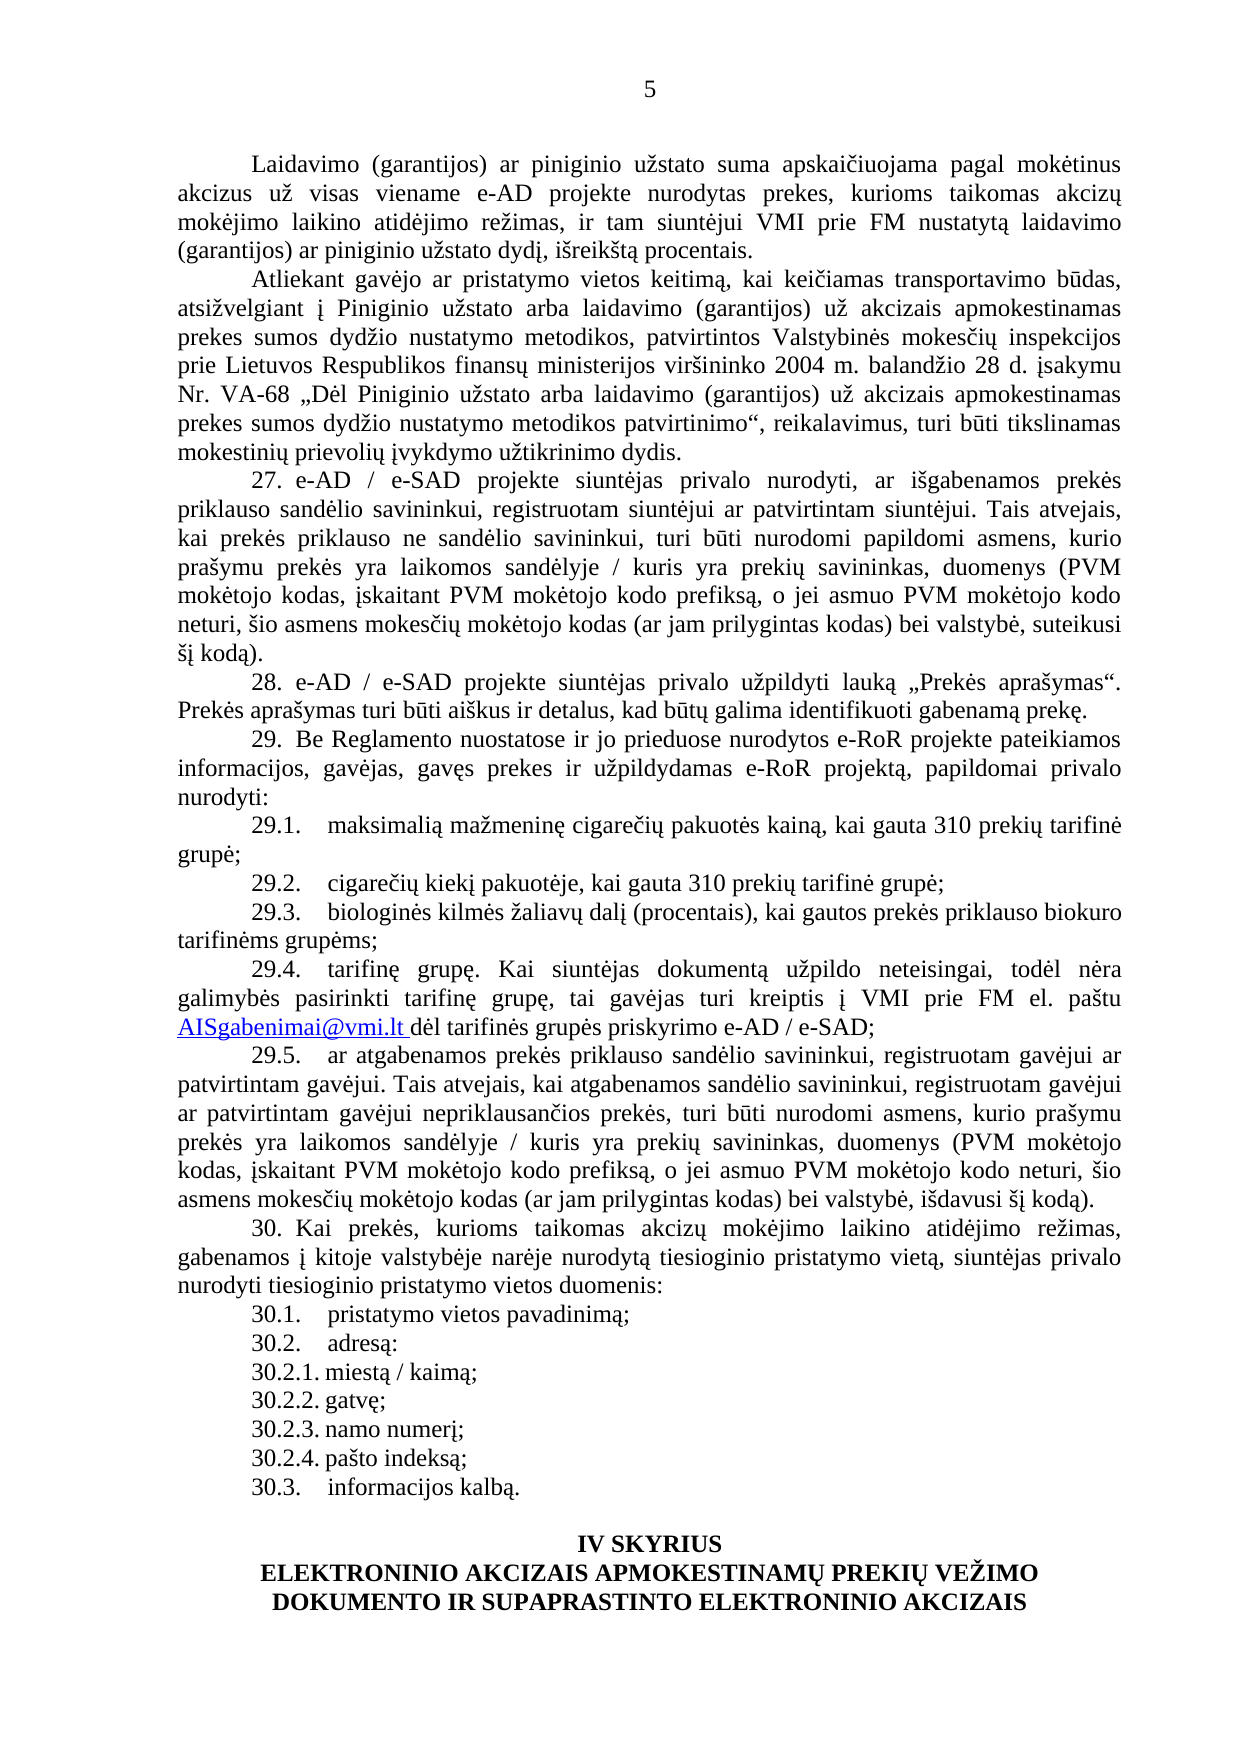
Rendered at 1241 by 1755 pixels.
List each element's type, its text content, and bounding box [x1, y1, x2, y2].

text 30.2.3. namo numerį; [177, 1414, 1122, 1443]
text Atliekant gavėjo ar pristatymo vietos keitimą, kai keičiamas transportavimo būdas, atsižvelgiant į Piniginio užstato arba laidavimo (garantijos) už akcizais apmokestinamas prekes sumos dydžio nustatymo metodikos, patvirtintos Valstybinės mokesčių inspekcijos prie Lietuvos Respublikos finansų ministerijos viršininko 2004 m. balandžio 28 d. įsakymu Nr. VA-68 „Dėl Piniginio užstato arba laidavimo (garantijos) už akcizais apmokestinamas prekes sumos dydžio nustatymo metodikos patvirtinimo“, reikalavimus, turi būti tikslinamas mokestinių prievolių įvykdymo užtikrinimo dydis. [177, 264, 1122, 466]
text 30.1. pristatymo vietos pavadinimą; [177, 1299, 1122, 1328]
text IV SKYRIUS [177, 1529, 1122, 1558]
text 29.4. tarifinę grupę. Kai siuntėjas dokumentą užpildo neteisingai, todėl nėra galimybės pasirinkti tarifinę grupę, tai gavėjas turi kreiptis į VMI prie FM el. paštu AISgabenimai@vmi.lt dėl tarifinės grupės priskyrimo e-AD / e-SAD; [177, 954, 1122, 1041]
text 29.3. biologinės kilmės žaliavų dalį (procentais), kai gautos prekės priklauso biokuro tarifinėms grupėms; [177, 897, 1122, 954]
text 29. Be Reglamento nuostatose ir jo prieduose nurodytos e-RoR projekte pateikiamos informacijos, gavėjas, gavęs prekes ir užpildydamas e-RoR projektą, papildomai privalo nurodyti: [177, 724, 1122, 811]
text 28. e-AD / e-SAD projekte siuntėjas privalo užpildyti lauką „Prekės aprašymas“. Prekės aprašymas turi būti aiškus ir detalus, kad būtų galima identifikuoti gabenamą prekę. [177, 667, 1122, 724]
text 30.3. informacijos kalbą. [177, 1472, 1122, 1501]
text 30.2.1. miestą / kaimą; [177, 1357, 1122, 1386]
text Laidavimo (garantijos) ar piniginio užstato suma apskaičiuojama pagal mokėtinus akcizus už visas viename e-AD projekte nurodytas prekes, kurioms taikomas akcizų mokėjimo laikino atidėjimo režimas, ir tam siuntėjui VMI prie FM nustatytą laidavimo (garantijos) ar piniginio užstato dydį, išreikštą procentais. [177, 149, 1122, 264]
text 30.2.4. pašto indeksą; [177, 1443, 1122, 1472]
text 30. Kai prekės, kurioms taikomas akcizų mokėjimo laikino atidėjimo režimas, gabenamos į kitoje valstybėje narėje nurodytą tiesioginio pristatymo vietą, siuntėjas privalo nurodyti tiesioginio pristatymo vietos duomenis: [177, 1213, 1122, 1299]
text 30.2. adresą: [177, 1328, 1122, 1357]
text 27. e-AD / e-SAD projekte siuntėjas privalo nurodyti, ar išgabenamos prekės priklauso sandėlio savininkui, registruotam siuntėjui ar patvirtintam siuntėjui. Tais atvejais, kai prekės priklauso ne sandėlio savininkui, turi būti nurodomi papildomi asmens, kurio prašymu prekės yra laikomos sandėlyje / kuris yra prekių savininkas, duomenys (PVM mokėtojo kodas, įskaitant PVM mokėtojo kodo prefiksą, o jei asmuo PVM mokėtojo kodo neturi, šio asmens mokesčių mokėtojo kodas (ar jam prilygintas kodas) bei valstybė, suteikusi šį kodą). [177, 466, 1122, 667]
text 30.2.2. gatvę; [177, 1386, 1122, 1414]
text 29.1. maksimalią mažmeninę cigarečių pakuotės kainą, kai gauta 310 prekių tarifinė grupė; [177, 811, 1122, 868]
text 29.2. cigarečių kiekį pakuotėje, kai gauta 310 prekių tarifinė grupė; [177, 868, 1122, 897]
text 29.5. ar atgabenamos prekės priklauso sandėlio savininkui, registruotam gavėjui ar patvirtintam gavėjui. Tais atvejais, kai atgabenamos sandėlio savininkui, registruotam gavėjui ar patvirtintam gavėjui nepriklausančios prekės, turi būti nurodomi asmens, kurio prašymu prekės yra laikomos sandėlyje / kuris yra prekių savininkas, duomenys (PVM mokėtojo kodas, įskaitant PVM mokėtojo kodo prefiksą, o jei asmuo PVM mokėtojo kodo neturi, šio asmens mokesčių mokėtojo kodas (ar jam prilygintas kodas) bei valstybė, išdavusi šį kodą). [177, 1041, 1122, 1213]
text ELEKTRONINIO AKCIZAIS APMOKESTINAMŲ PREKIŲ VEŽIMO DOKUMENTO IR SUPAPRASTINTO ELEKTRONINIO AKCIZAIS [177, 1558, 1122, 1616]
